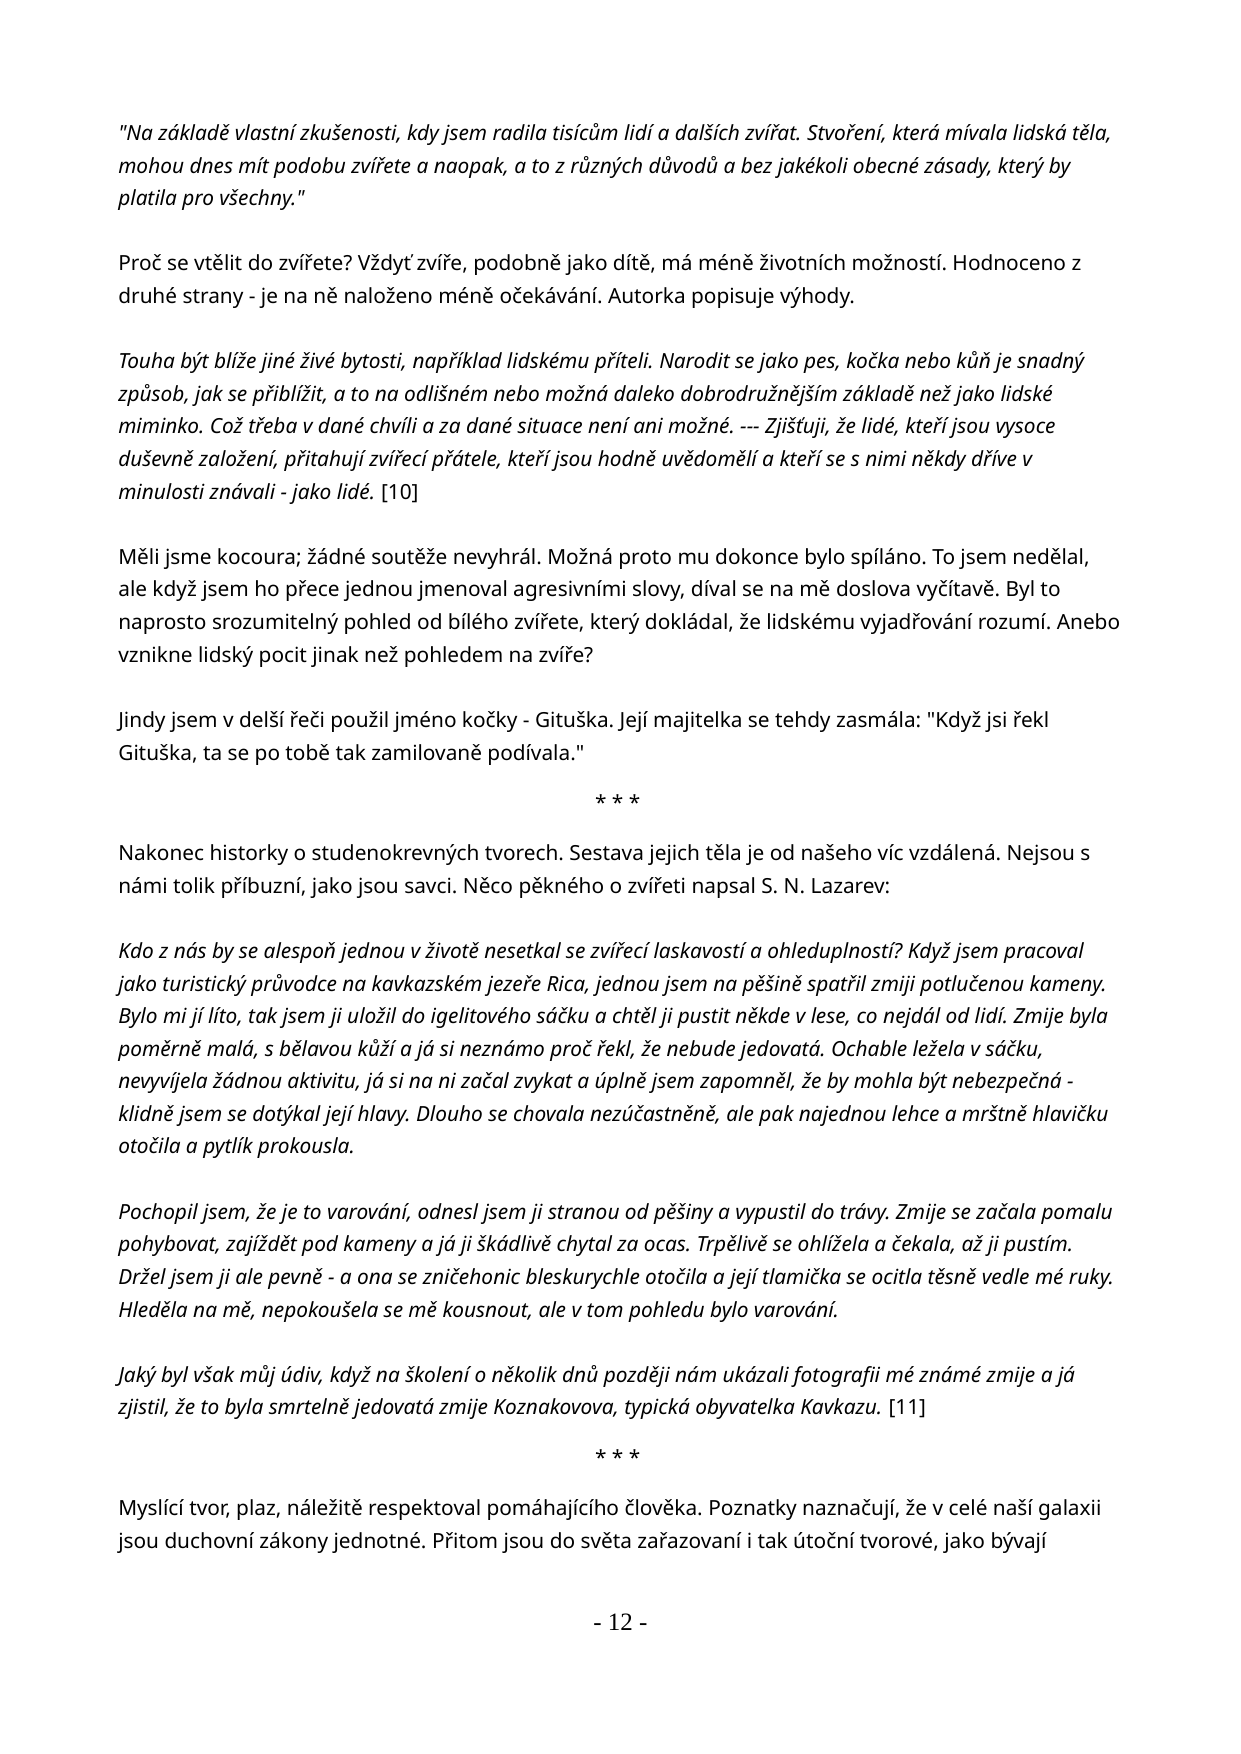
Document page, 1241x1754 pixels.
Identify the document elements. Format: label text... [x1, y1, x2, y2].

text * * * [118, 788, 1122, 816]
text Myslící tvor, plaz, náležitě respektoval pomáhajícího člověka. Poznatky naznačují, že v celé naší galaxii jsou duchovní zákony jednotné. Přitom jsou do světa zařazovaní i tak útoční tvorové, jako bývají [118, 1493, 1122, 1554]
text "Na základě vlastní zkušenosti, kdy jsem radila tisícům lidí a dalších zvířat. Stvoření, která mívala lidská těla, mohou dnes mít podobu zvířete a naopak, a to z různých důvodů a bez jakékoli obecné zásady, který by platila pro všechny." Proč se vtělit do zvířete? Vždyť zvíře, podobně jako dítě, má méně životních možností. Hodnoceno z druhé strany - je na ně naloženo méně očekávání. Autorka popisuje výhody. Touha být blíže jiné živé bytosti, například lidskému příteli. Narodit se jako pes, kočka nebo kůň je snadný způsob, jak se přiblížit, a to na odlišném nebo možná daleko dobrodružnějším základě než jako lidské miminko. Což třeba v dané chvíli a za dané situace není ani možné. --- Zjišťuji, že lidé, kteří jsou vysoce duševně založení, přitahují zvířecí přátele, kteří jsou hodně uvědomělí a kteří se s nimi někdy dříve v minulosti znávali - jako lidé. [10] Měli jsme kocoura; žádné soutěže nevyhrál. Možná proto mu dokonce bylo spíláno. To jsem nedělal, ale když jsem ho přece jednou jmenoval agresivními slovy, díval se na mě doslova vyčítavě. Byl to naprosto srozumitelný pohled od bílého zvířete, který dokládal, že lidskému vyjadřování rozumí. Anebo vznikne lidský pocit jinak než pohledem na zvíře? Jindy jsem v delší řeči použil jméno kočky - Gituška. Její majitelka se tehdy zasmála: "Když jsi řekl Gituška, ta se po tobě tak zamilovaně podívala." [118, 118, 1122, 766]
text Nakonec historky o studenokrevných tvorech. Sestava jejich těla je od našeho víc vzdálená. Nejsou s námi tolik příbuzní, jako jsou savci. Něco pěkného o zvířeti napsal S. N. Lazarev: Kdo z nás by se alespoň jednou v životě nesetkal se zvířecí laskavostí a ohleduplností? Když jsem pracoval jako turistický průvodce na kavkazském jezeře Rica, jednou jsem na pěšině spatřil zmiji potlučenou kameny. Bylo mi jí líto, tak jsem ji uložil do igelitového sáčku a chtěl ji pustit někde v lese, co nejdál od lidí. Zmije byla poměrně malá, s bělavou kůží a já si neznámo proč řekl, že nebude jedovatá. Ochable ležela v sáčku, nevyvíjela žádnou aktivitu, já si na ni začal zvykat a úplně jsem zapomněl, že by mohla být nebezpečná - klidně jsem se dotýkal její hlavy. Dlouho se chovala nezúčastněně, ale pak najednou lehce a mrštně hlavičku otočila a pytlík prokousla. Pochopil jsem, že je to varování, odnesl jsem ji stranou od pěšiny a vypustil do trávy. Zmije se začala pomalu pohybovat, zajíždět pod kameny a já ji škádlivě chytal za ocas. Trpělivě se ohlížela a čekala, až ji pustím. Držel jsem ji ale pevně - a ona se zničehonic bleskurychle otočila a její tlamička se ocitla těsně vedle mé ruky. Hleděla na mě, nepokoušela se mě kousnout, ale v tom pohledu bylo varování. Jaký byl však můj údiv, když na školení o několik dnů později nám ukázali fotografii mé známé zmije a já zjistil, že to byla smrtelně jedovatá zmije Koznakovova, typická obyvatelka Kavkazu. [11] [118, 838, 1122, 1421]
text * * * [118, 1443, 1122, 1471]
